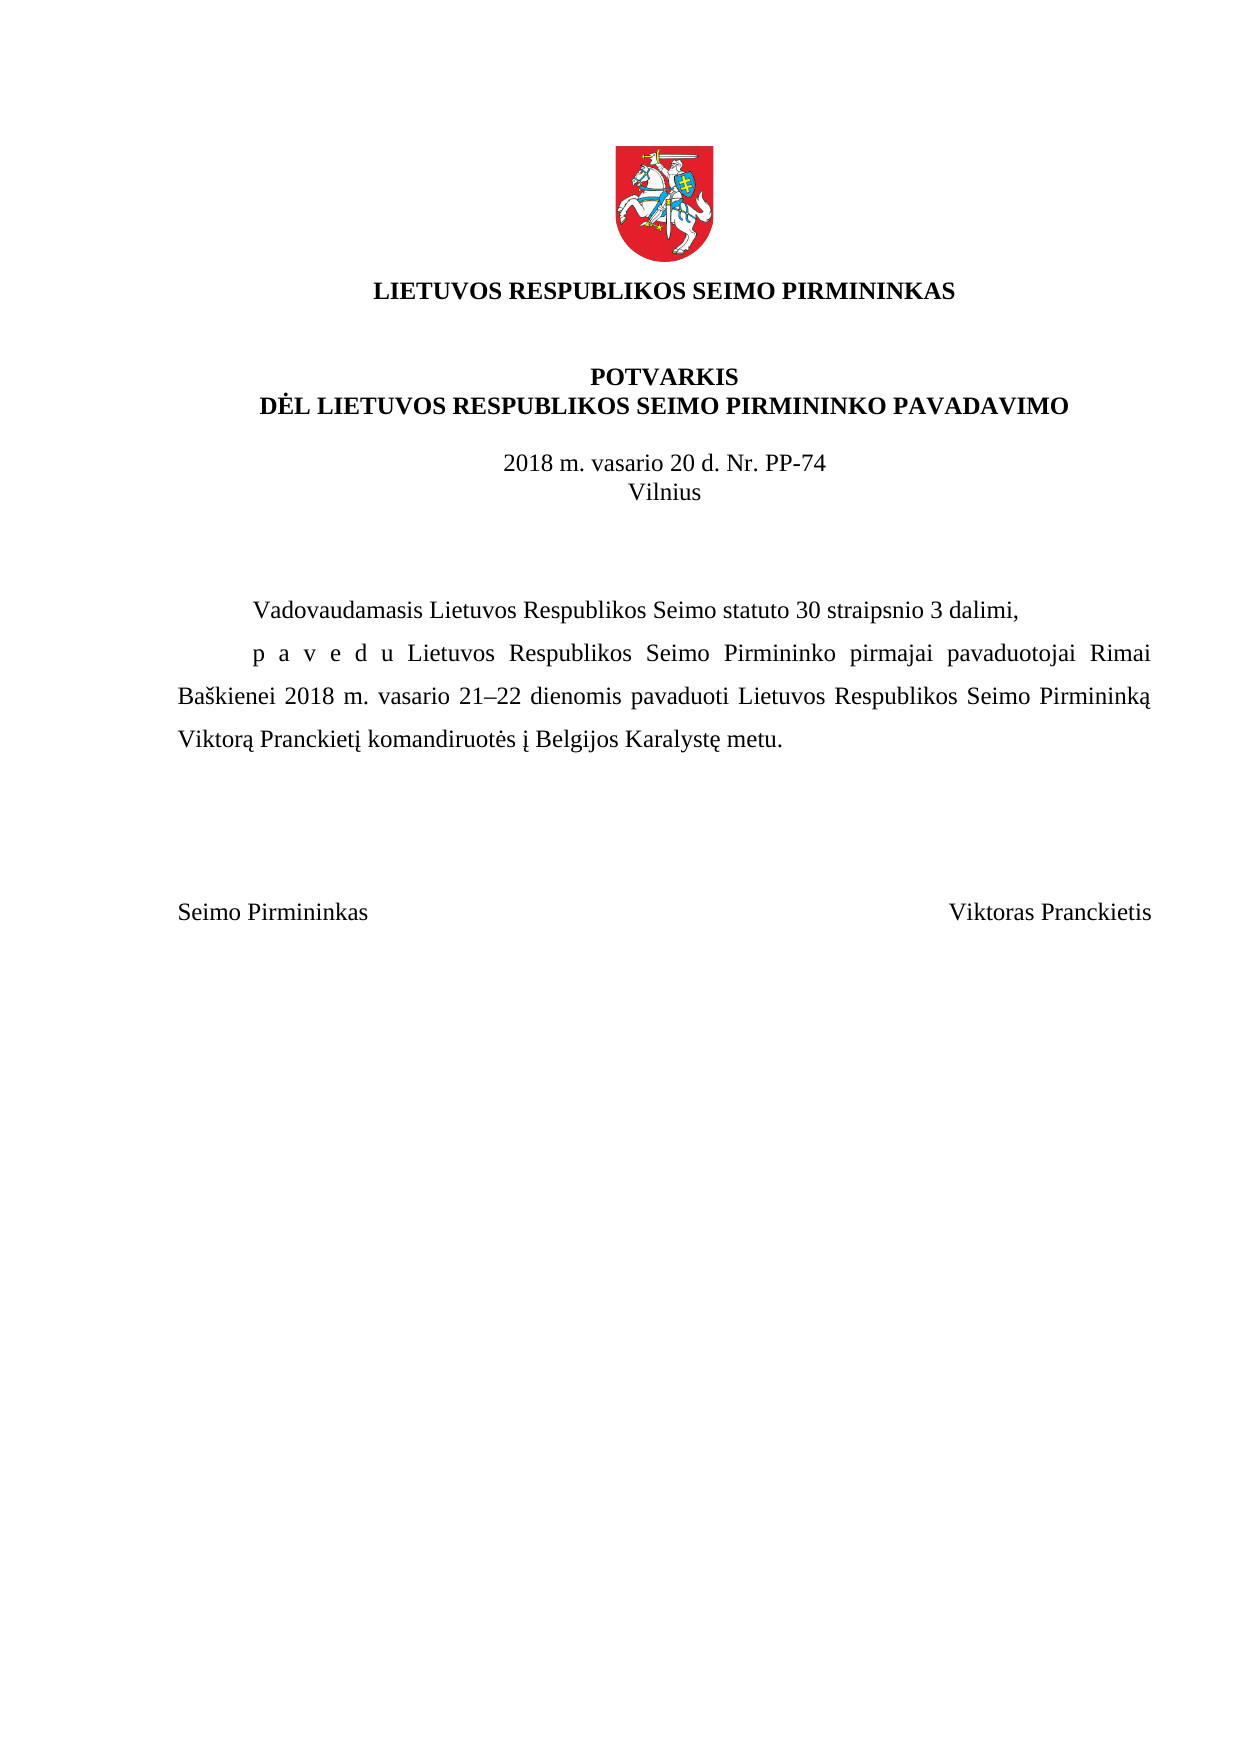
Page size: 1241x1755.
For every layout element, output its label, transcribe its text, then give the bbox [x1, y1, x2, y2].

text p a v e d u Lietuvos Respublikos Seimo Pirmininko pirmajai pavaduotojai Rimai Baškienei 2018 m. vasario 21–22 dienomis pavaduoti Lietuvos Respublikos Seimo Pirmininką Viktorą Pranckietį komandiruotės į Belgijos Karalystę metu. [177, 638, 1152, 753]
text LIETUVOS RESPUBLIKOS SEIMO PIRMININKAS [177, 276, 1152, 305]
text DĖL LIETUVOS RESPUBLIKOS SEIMO PIRMININKO PAVADAVIMO [177, 391, 1152, 420]
text Seimo Pirmininkas Viktoras Pranckietis [177, 897, 1152, 926]
text Vilnius [177, 477, 1152, 506]
text Vadovaudamasis Lietuvos Respublikos Seimo statuto 30 straipsnio 3 dalimi, [177, 595, 1152, 624]
text 2018 m. vasario 20 d. Nr. PP-74 [177, 448, 1152, 477]
text POTVARKIS [177, 362, 1152, 391]
